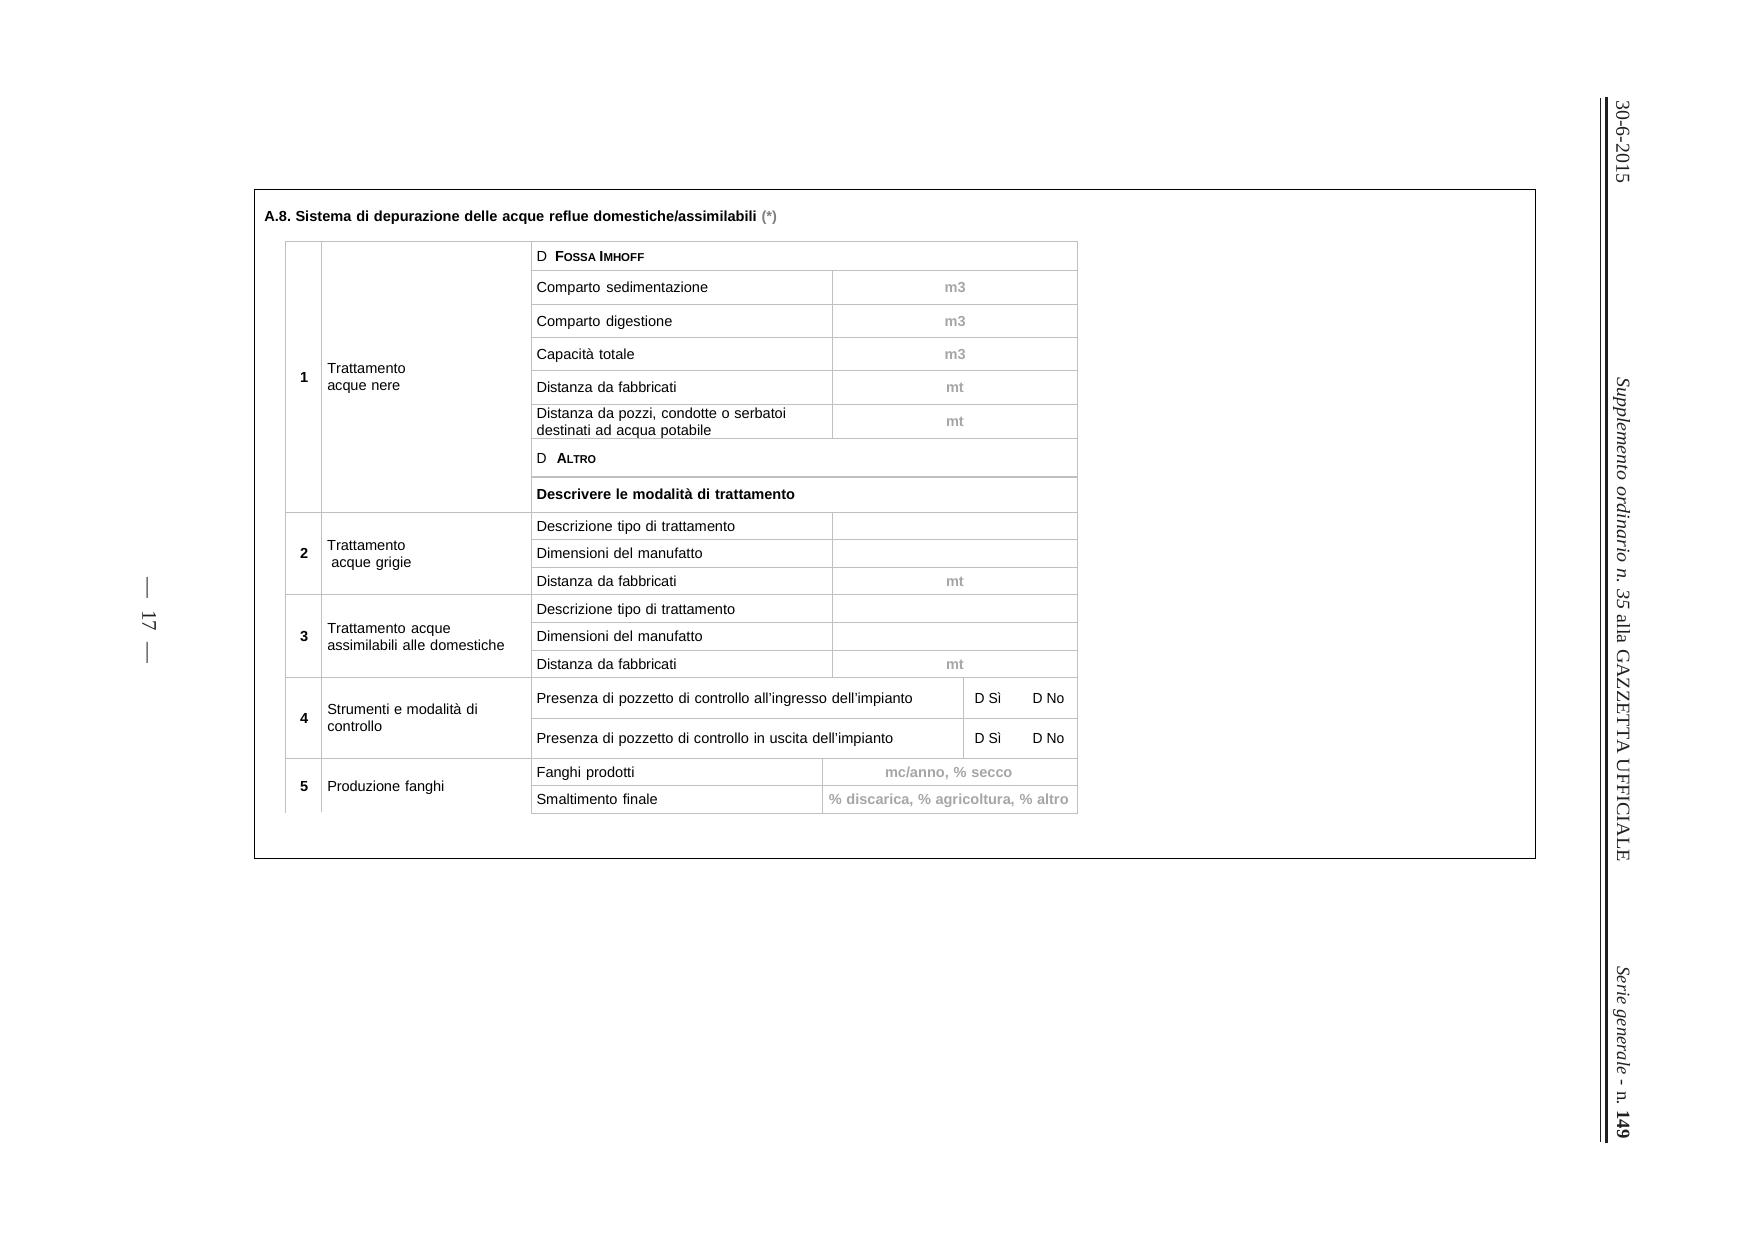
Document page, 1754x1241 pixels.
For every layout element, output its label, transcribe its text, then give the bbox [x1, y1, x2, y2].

table_cell D Sì D No [964, 678, 1077, 717]
table_cell Distanza da fabbricati [532, 371, 832, 403]
table_cell [833, 513, 1077, 539]
table_cell Distanza da fabbricati [532, 651, 832, 677]
subtitle A.8. Sistema di depurazione delle acque reflue domestiche/assimilabili (*) [264, 207, 1502, 224]
table_cell Descrivere le modalità di trattamento [532, 478, 1077, 512]
table_cell Strumenti e modalità di controllo [322, 678, 531, 757]
table_cell D ALTRO [532, 439, 1077, 476]
table_cell mt [833, 568, 1077, 594]
table_cell 4 [286, 678, 321, 757]
table_cell Trattamento acque grigie [322, 513, 531, 594]
table_cell Trattamento acque assimilabili alle domestiche [322, 595, 531, 677]
table_cell Comparto sedimentazione [532, 271, 832, 304]
table_cell D Sì D No [964, 719, 1077, 757]
table_cell Presenza di pozzetto di controllo in uscita dell’impianto [532, 719, 963, 757]
table_cell Comparto digestione [532, 305, 832, 337]
table_cell m3 [833, 271, 1077, 304]
table_cell [833, 540, 1077, 567]
table_cell 3 [286, 595, 321, 677]
table_cell 5 [286, 759, 322, 813]
table_header 1 [286, 242, 321, 512]
table_cell Produzione fanghi [322, 759, 531, 813]
table_cell Fanghi prodotti [532, 759, 822, 785]
table_cell Distanza da fabbricati [532, 568, 832, 594]
table_cell m3 [833, 338, 1077, 370]
table_cell Descrizione tipo di trattamento [532, 513, 832, 539]
table_cell Presenza di pozzetto di controllo all’ingresso dell’impianto [532, 678, 963, 717]
table_cell m3 [833, 305, 1077, 337]
table_cell mt [833, 651, 1077, 677]
table_header D FOSSA IMHOFF [532, 242, 1077, 270]
table_cell mt [833, 405, 1077, 438]
table_cell Descrizione tipo di trattamento [532, 595, 832, 622]
table_cell Distanza da pozzi, condotte o serbatoi destinati ad acqua potabile [532, 405, 832, 438]
table_cell % discarica, % agricoltura, % altro [823, 786, 1077, 813]
table_cell mc/anno, % secco [823, 759, 1077, 785]
table_cell Smaltimento finale [532, 786, 822, 813]
table_cell Capacità totale [532, 338, 832, 370]
table_cell Dimensioni del manufatto [532, 623, 832, 649]
table_cell mt [833, 371, 1077, 403]
table_cell [833, 623, 1077, 649]
table_cell Dimensioni del manufatto [532, 540, 832, 567]
table_cell [833, 595, 1077, 622]
table_header Trattamento acque nere [322, 242, 531, 512]
table_cell 2 [286, 513, 321, 594]
